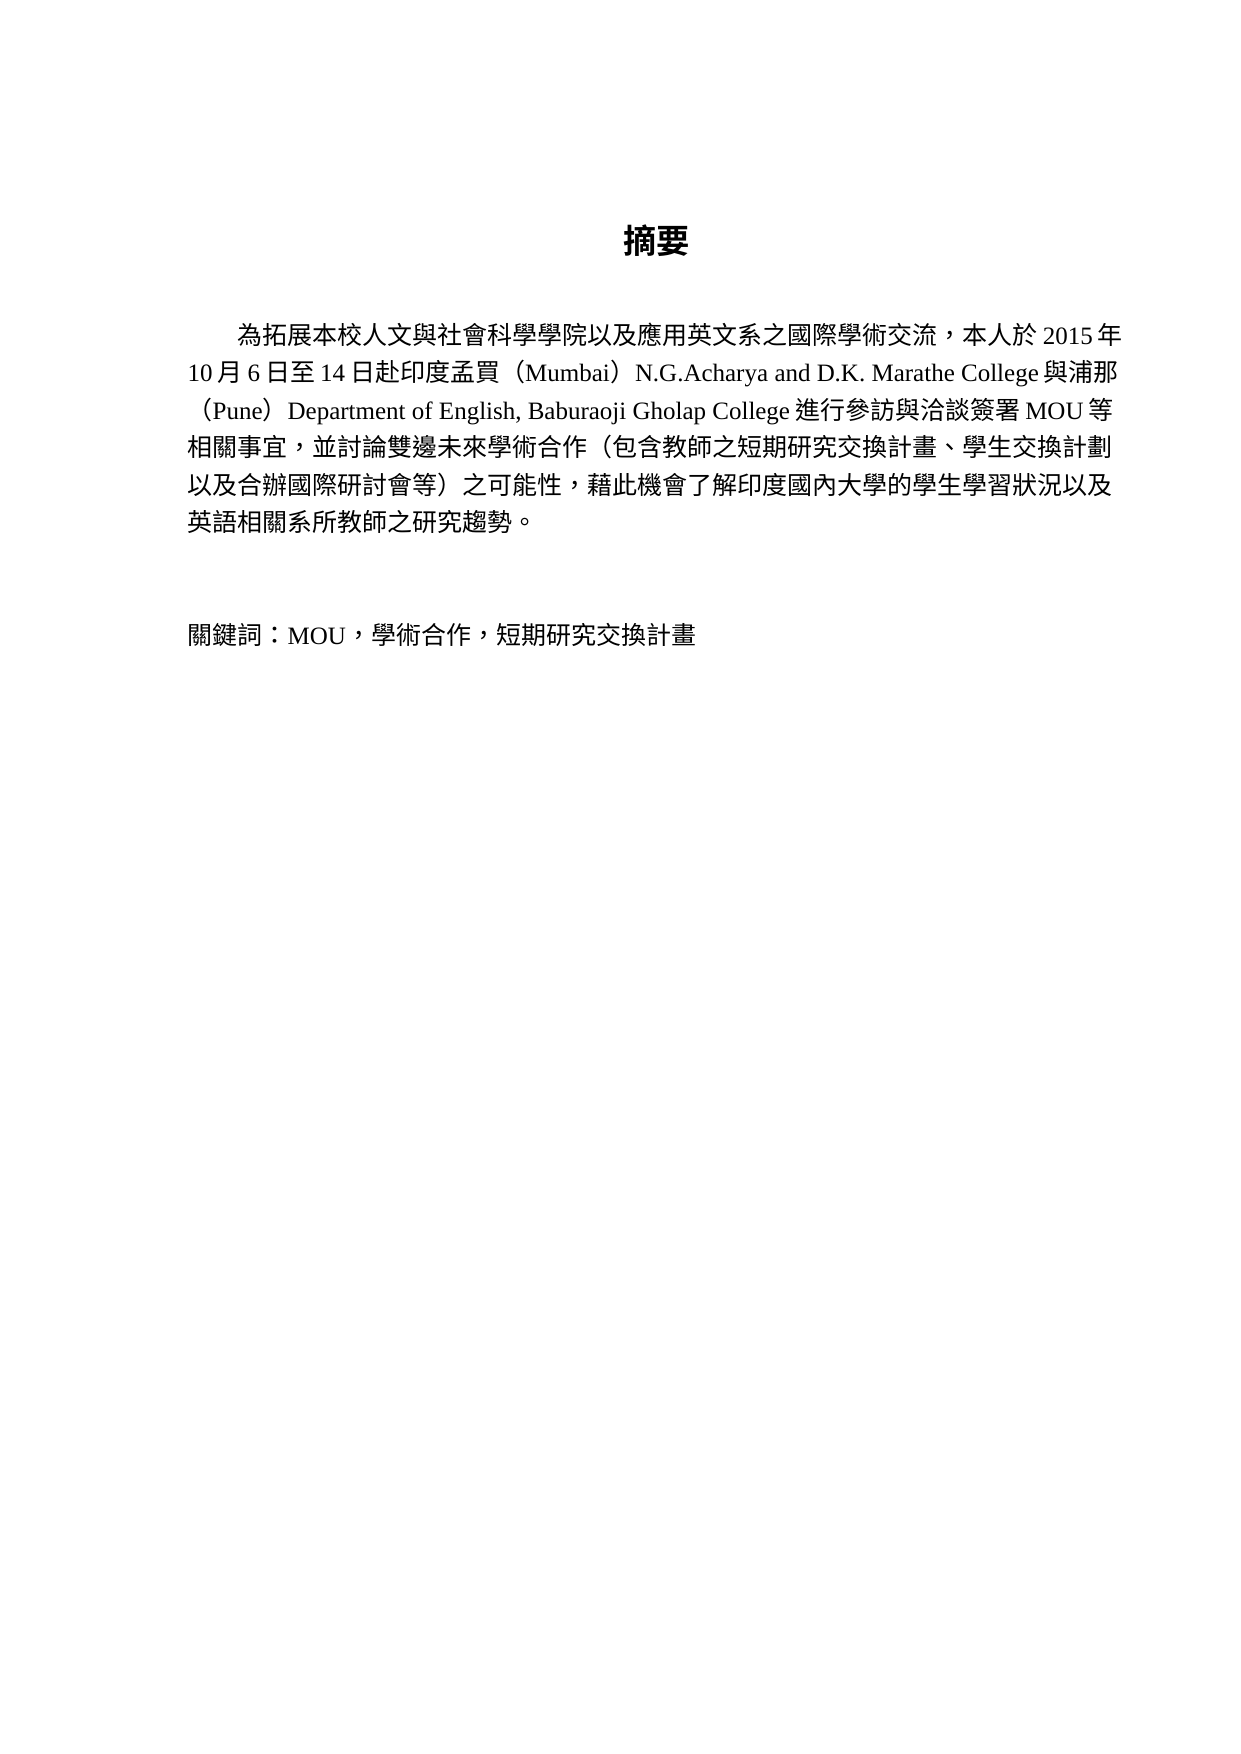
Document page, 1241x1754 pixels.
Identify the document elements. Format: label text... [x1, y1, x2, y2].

text 為拓展本校人文與社會科學學院以及應用英文系之國際學術交流，本人於2015年10月6日至14日赴印度孟買（Mumbai）N.G.Acharya and D.K. Marathe College與浦那（Pune）Department of English, Baburaoji Gholap College進行參訪與洽談簽署MOU等相關事宜，並討論雙邊未來學術合作（包含教師之短期研究交換計畫、學生交換計劃以及合辦國際研討會等）之可能性，藉此機會了解印度國內大學的學生學習狀況以及英語相關系所教師之研究趨勢。 [187, 314, 1125, 539]
text 摘要 [187, 202, 1125, 277]
text 關鍵詞：MOU，學術合作，短期研究交換計畫 [187, 614, 1125, 652]
